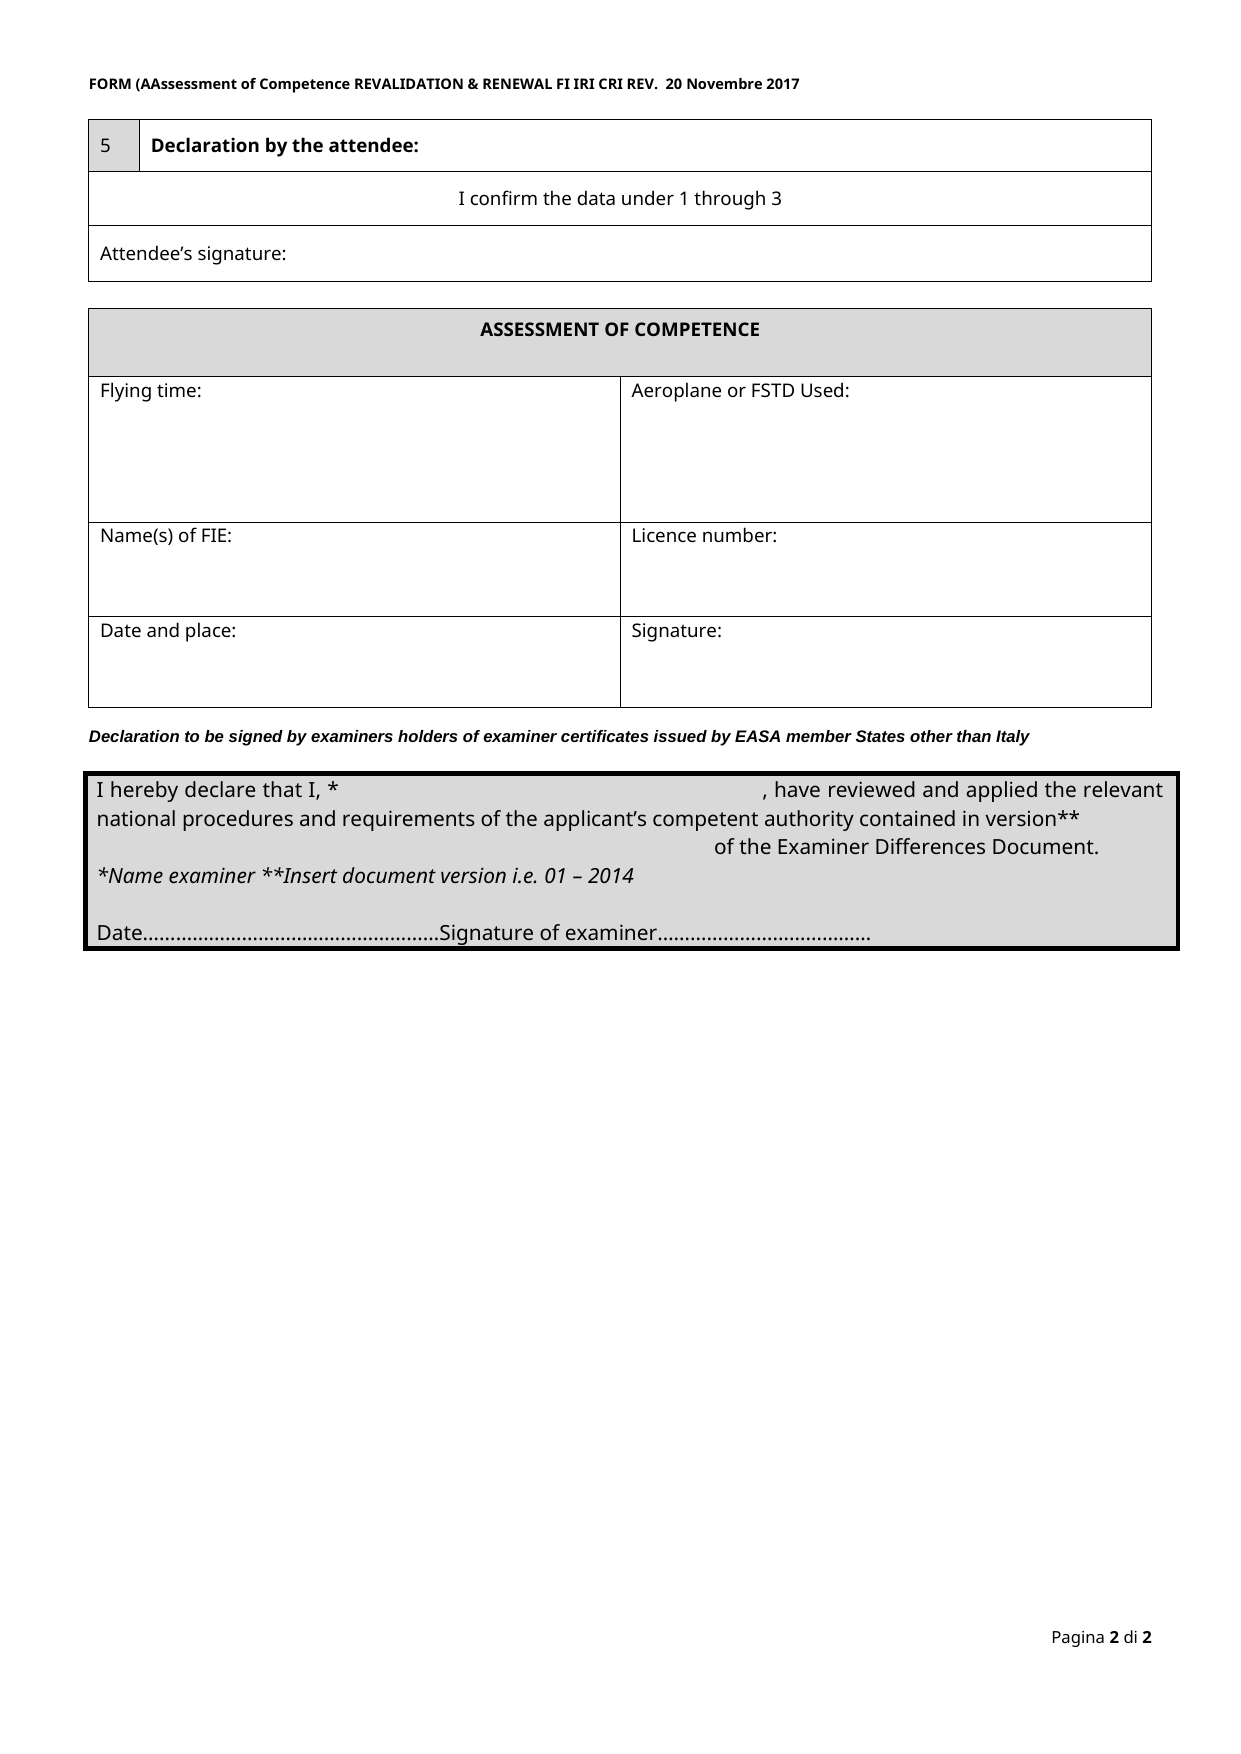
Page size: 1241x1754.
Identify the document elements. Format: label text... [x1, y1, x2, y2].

table_cell Aeroplane or FSTD Used: [621, 377, 1151, 522]
table_cell Licence number: [621, 523, 1151, 616]
table_cell Flying time: [89, 377, 620, 522]
table_cell Attendee’s signature: [89, 226, 1151, 281]
table_cell Name(s) of FIE: [89, 523, 620, 616]
text Declaration to be signed by examiners holders of examiner certificates issued by EASA member States other than Italy [89, 727, 1152, 746]
table_cell Signature: [621, 617, 1151, 707]
table_cell Date and place: [89, 617, 620, 707]
table_cell I confirm the data under 1 through 3 [89, 172, 1151, 225]
table_header Declaration by the attendee: [140, 120, 1151, 171]
table_header ASSESSMENT OF COMPETENCE [89, 309, 1151, 376]
table_header I hereby declare that I, * , have reviewed and applied the relevant national procedures and requirements of the applicant’s competent authority contained in version** of the Examiner Differences Document. *Name examiner **Insert document version i.e. 01 – 2014 Date………………………………………………Signature of examiner………………………………… [88, 776, 1176, 946]
table_header 5 [89, 120, 139, 171]
